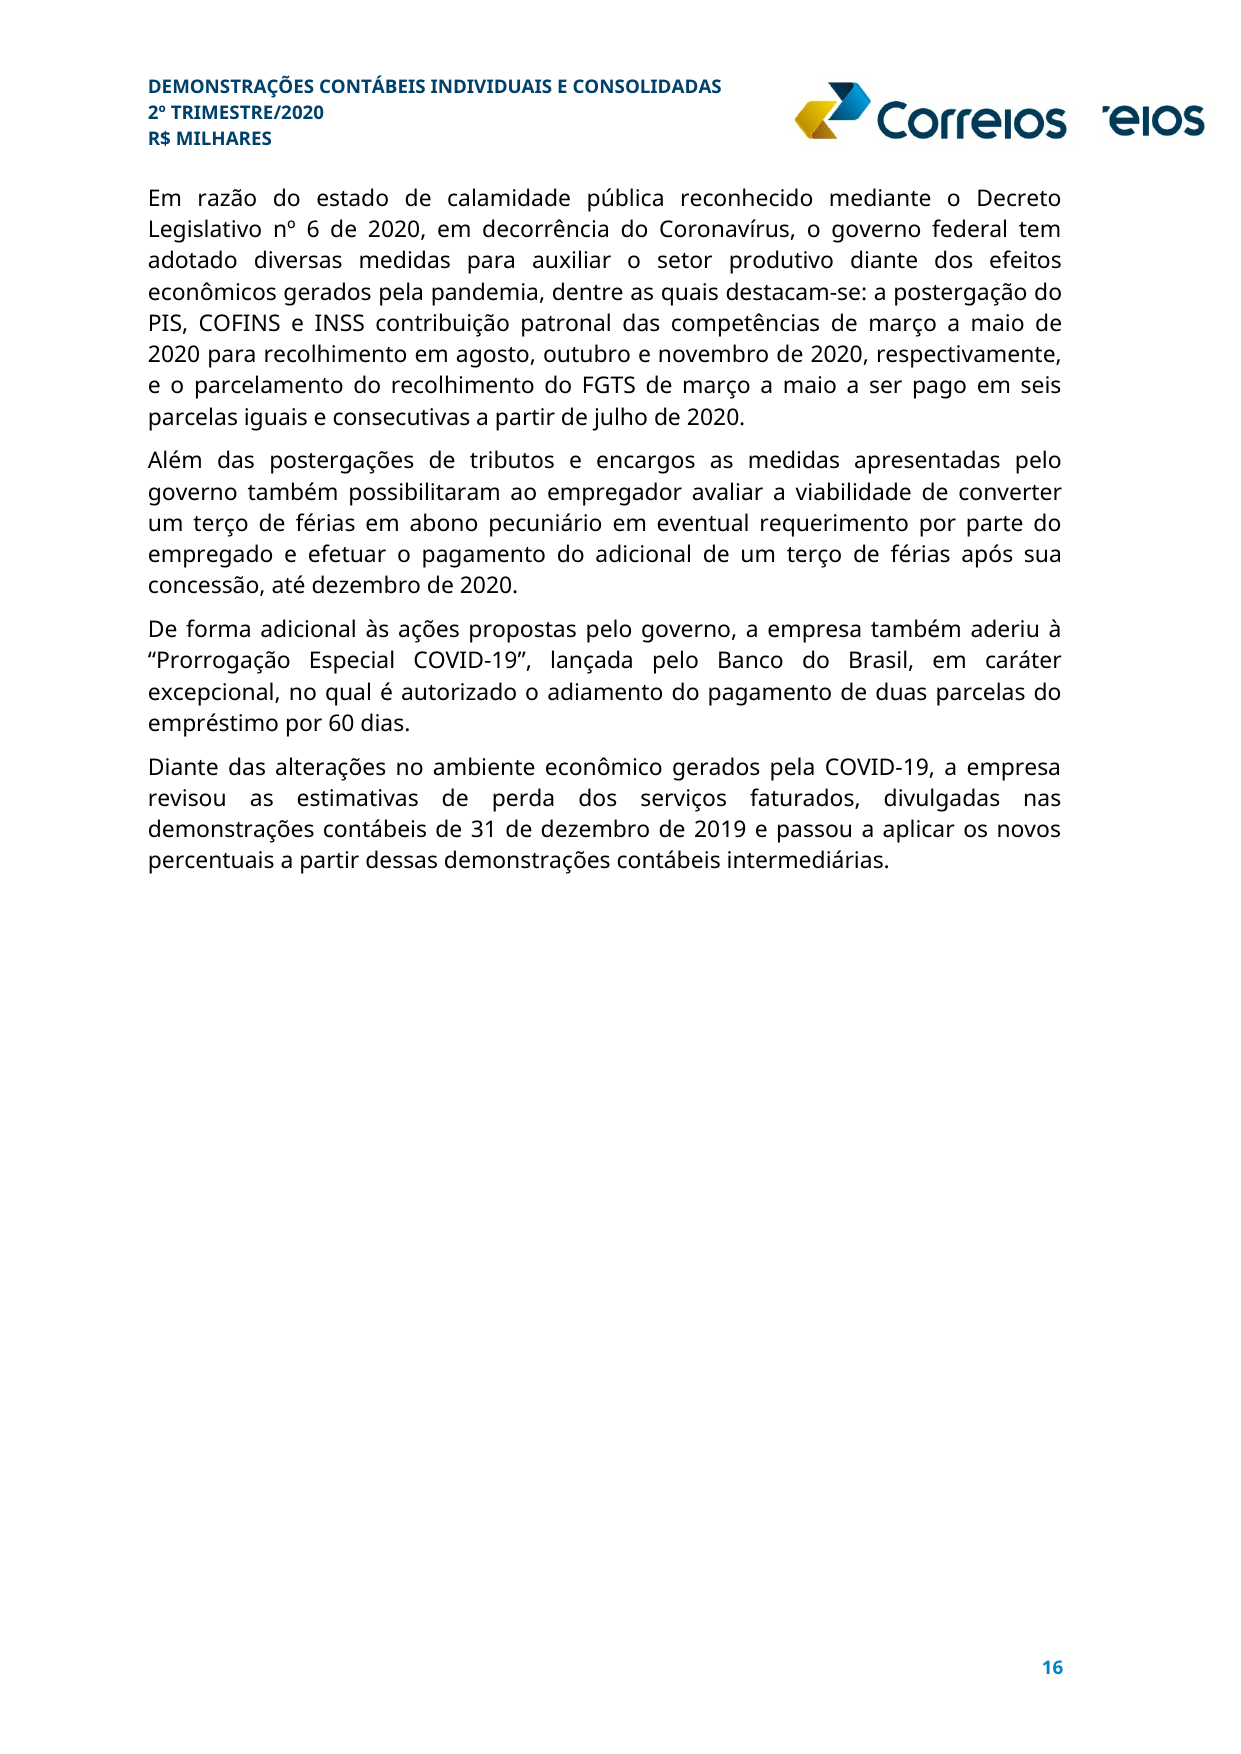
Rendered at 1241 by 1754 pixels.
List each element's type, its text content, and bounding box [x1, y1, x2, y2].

text Diante das alterações no ambiente econômico gerados pela COVID-19, a empresa revisou as estimativas de perda dos serviços faturados, divulgadas nas demonstrações contábeis de 31 de dezembro de 2019 e passou a aplicar os novos percentuais a partir dessas demonstrações contábeis intermediárias. [148, 750, 1063, 875]
text Em razão do estado de calamidade pública reconhecido mediante o Decreto Legislativo nº 6 de 2020, em decorrência do Coronavírus, o governo federal tem adotado diversas medidas para auxiliar o setor produtivo diante dos efeitos econômicos gerados pela pandemia, dentre as quais destacam-se: a postergação do PIS, COFINS e INSS contribuição patronal das competências de março a maio de 2020 para recolhimento em agosto, outubro e novembro de 2020, respectivamente, e o parcelamento do recolhimento do FGTS de março a maio a ser pago em seis parcelas iguais e consecutivas a partir de julho de 2020. [148, 182, 1063, 432]
text De forma adicional às ações propostas pelo governo, a empresa também aderiu à “Prorrogação Especial COVID-19”, lançada pelo Banco do Brasil, em caráter excepcional, no qual é autorizado o adiamento do pagamento de duas parcelas do empréstimo por 60 dias. [148, 613, 1063, 738]
text Além das postergações de tributos e encargos as medidas apresentadas pelo governo também possibilitaram ao empregador avaliar a viabilidade de converter um terço de férias em abono pecuniário em eventual requerimento por parte do empregado e efetuar o pagamento do adicional de um terço de férias após sua concessão, até dezembro de 2020. [148, 444, 1063, 600]
